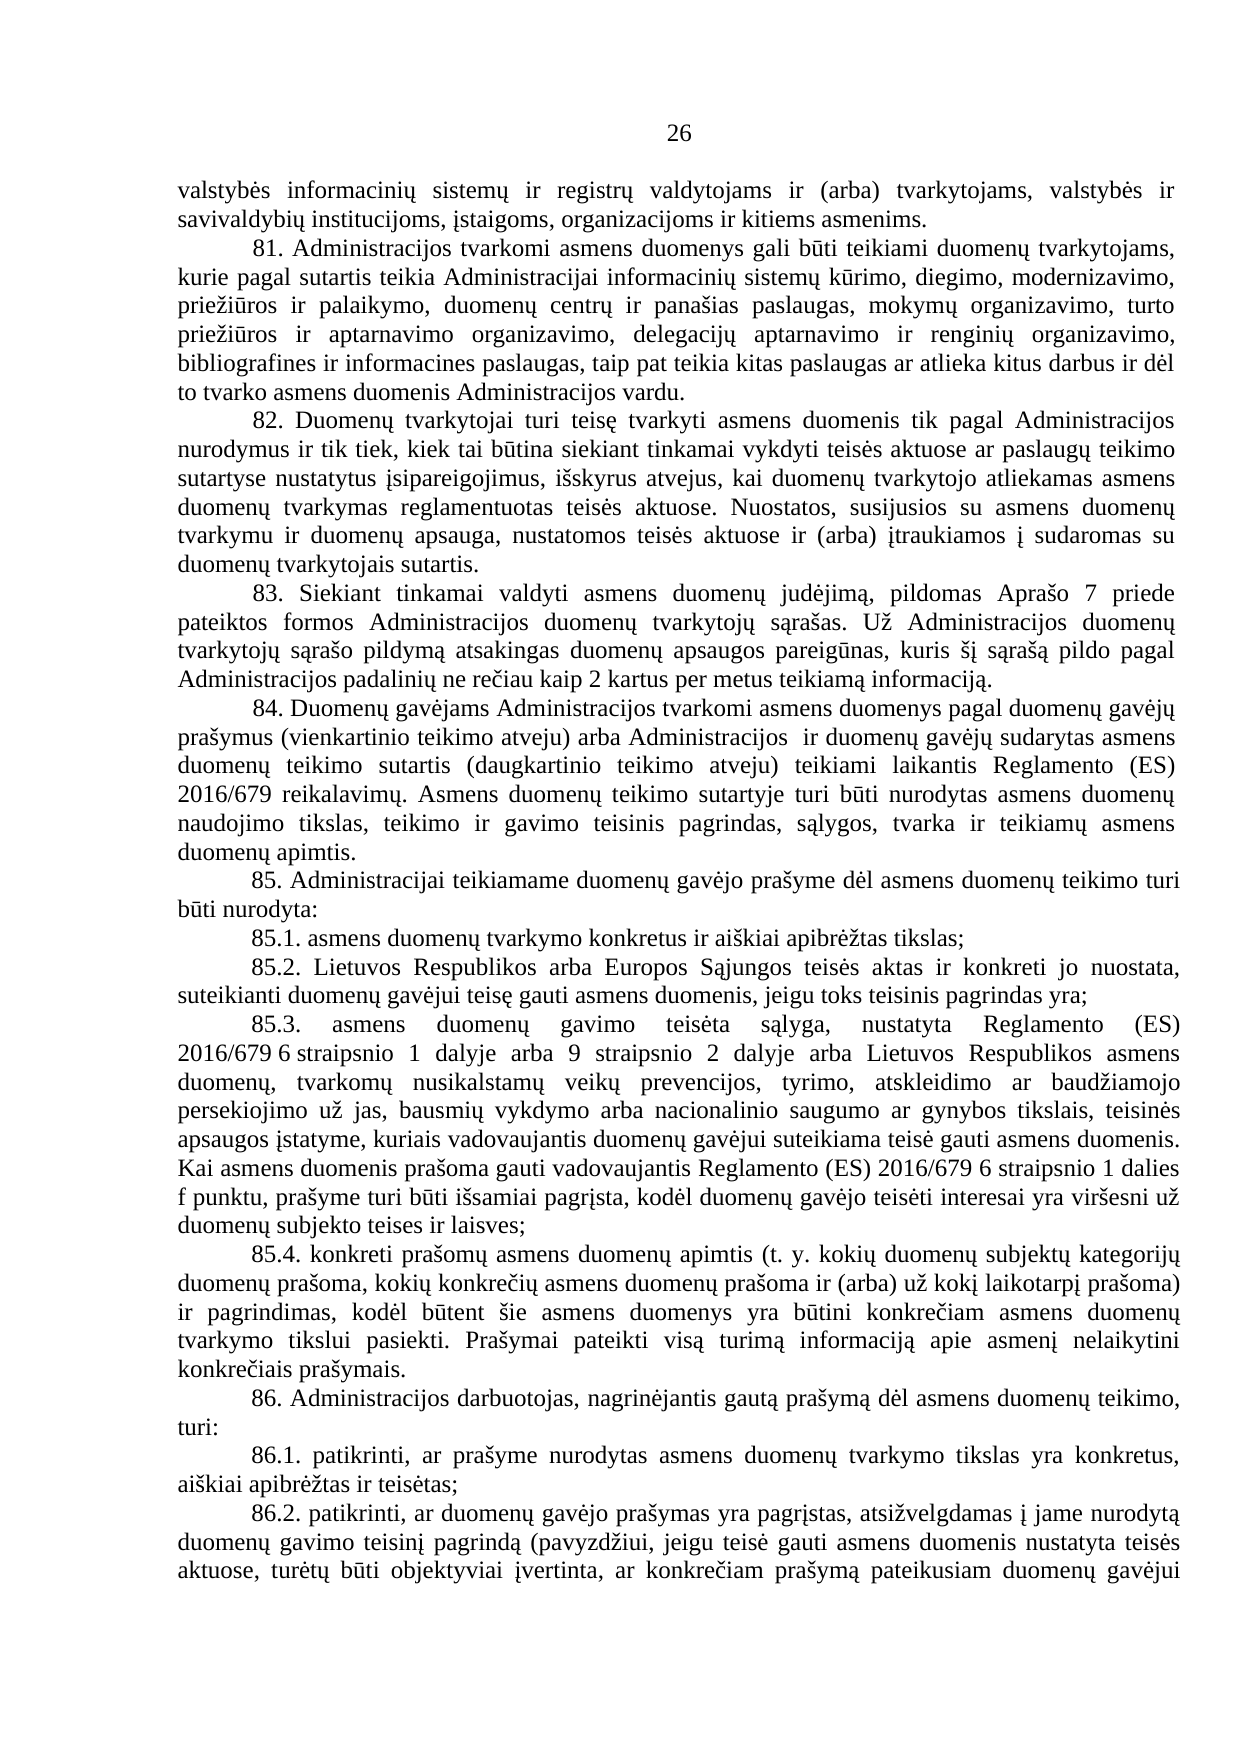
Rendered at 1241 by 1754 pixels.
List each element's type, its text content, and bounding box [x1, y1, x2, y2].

text 84. Duomenų gavėjams Administracijos tvarkomi asmens duomenys pagal duomenų gavėjų prašymus (vienkartinio teikimo atveju) arba Administracijos ir duomenų gavėjų sudarytas asmens duomenų teikimo sutartis (daugkartinio teikimo atveju) teikiami laikantis Reglamento (ES) 2016/679 reikalavimų. Asmens duomenų teikimo sutartyje turi būti nurodytas asmens duomenų naudojimo tikslas, teikimo ir gavimo teisinis pagrindas, sąlygos, tvarka ir teikiamų asmens duomenų apimtis. [177, 693, 1176, 866]
text 85.2. Lietuvos Respublikos arba Europos Sąjungos teisės aktas ir konkreti jo nuostata, suteikianti duomenų gavėjui teisę gauti asmens duomenis, jeigu toks teisinis pagrindas yra; [177, 952, 1181, 1009]
text 85. Administracijai teikiamame duomenų gavėjo prašyme dėl asmens duomenų teikimo turi būti nurodyta: [177, 866, 1181, 923]
text 81. Administracijos tvarkomi asmens duomenys gali būti teikiami duomenų tvarkytojams, kurie pagal sutartis teikia Administracijai informacinių sistemų kūrimo, diegimo, modernizavimo, priežiūros ir palaikymo, duomenų centrų ir panašias paslaugas, mokymų organizavimo, turto priežiūros ir aptarnavimo organizavimo, delegacijų aptarnavimo ir renginių organizavimo, bibliografines ir informacines paslaugas, taip pat teikia kitas paslaugas ar atlieka kitus darbus ir dėl to tvarko asmens duomenis Administracijos vardu. [177, 233, 1176, 406]
text 85.4. konkreti prašomų asmens duomenų apimtis (t. y. kokių duomenų subjektų kategorijų duomenų prašoma, kokių konkrečių asmens duomenų prašoma ir (arba) už kokį laikotarpį prašoma) ir pagrindimas, kodėl būtent šie asmens duomenys yra būtini konkrečiam asmens duomenų tvarkymo tikslui pasiekti. Prašymai pateikti visą turimą informaciją apie asmenį nelaikytini konkrečiais prašymais. [177, 1239, 1181, 1383]
text 82. Duomenų tvarkytojai turi teisę tvarkyti asmens duomenis tik pagal Administracijos nurodymus ir tik tiek, kiek tai būtina siekiant tinkamai vykdyti teisės aktuose ar paslaugų teikimo sutartyse nustatytus įsipareigojimus, išskyrus atvejus, kai duomenų tvarkytojo atliekamas asmens duomenų tvarkymas reglamentuotas teisės aktuose. Nuostatos, susijusios su asmens duomenų tvarkymu ir duomenų apsauga, nustatomos teisės aktuose ir (arba) įtraukiamos į sudaromas su duomenų tvarkytojais sutartis. [177, 406, 1176, 578]
text 86.2. patikrinti, ar duomenų gavėjo prašymas yra pagrįstas, atsižvelgdamas į jame nurodytą duomenų gavimo teisinį pagrindą (pavyzdžiui, jeigu teisė gauti asmens duomenis nustatyta teisės aktuose, turėtų būti objektyviai įvertinta, ar konkrečiam prašymą pateikusiam duomenų gavėjui [177, 1498, 1181, 1584]
text valstybės informacinių sistemų ir registrų valdytojams ir (arba) tvarkytojams, valstybės ir savivaldybių institucijoms, įstaigoms, organizacijoms ir kitiems asmenims. [177, 176, 1176, 233]
text 86.1. patikrinti, ar prašyme nurodytas asmens duomenų tvarkymo tikslas yra konkretus, aiškiai apibrėžtas ir teisėtas; [177, 1441, 1181, 1498]
text 85.3. asmens duomenų gavimo teisėta sąlyga, nustatyta Reglamento (ES) 2016/679 6 straipsnio 1 dalyje arba 9 straipsnio 2 dalyje arba Lietuvos Respublikos asmens duomenų, tvarkomų nusikalstamų veikų prevencijos, tyrimo, atskleidimo ar baudžiamojo persekiojimo už jas, bausmių vykdymo arba nacionalinio saugumo ar gynybos tikslais, teisinės apsaugos įstatyme, kuriais vadovaujantis duomenų gavėjui suteikiama teisė gauti asmens duomenis. Kai asmens duomenis prašoma gauti vadovaujantis Reglamento (ES) 2016/679 6 straipsnio 1 dalies f punktu, prašyme turi būti išsamiai pagrįsta, kodėl duomenų gavėjo teisėti interesai yra viršesni už duomenų subjekto teises ir laisves; [177, 1009, 1181, 1239]
text 83. Siekiant tinkamai valdyti asmens duomenų judėjimą, pildomas Aprašo 7 priede pateiktos formos Administracijos duomenų tvarkytojų sąrašas. Už Administracijos duomenų tvarkytojų sąrašo pildymą atsakingas duomenų apsaugos pareigūnas, kuris šį sąrašą pildo pagal Administracijos padalinių ne rečiau kaip 2 kartus per metus teikiamą informaciją. [177, 578, 1176, 693]
text 86. Administracijos darbuotojas, nagrinėjantis gautą prašymą dėl asmens duomenų teikimo, turi: [177, 1383, 1181, 1441]
text 85.1. asmens duomenų tvarkymo konkretus ir aiškiai apibrėžtas tikslas; [177, 923, 1181, 952]
